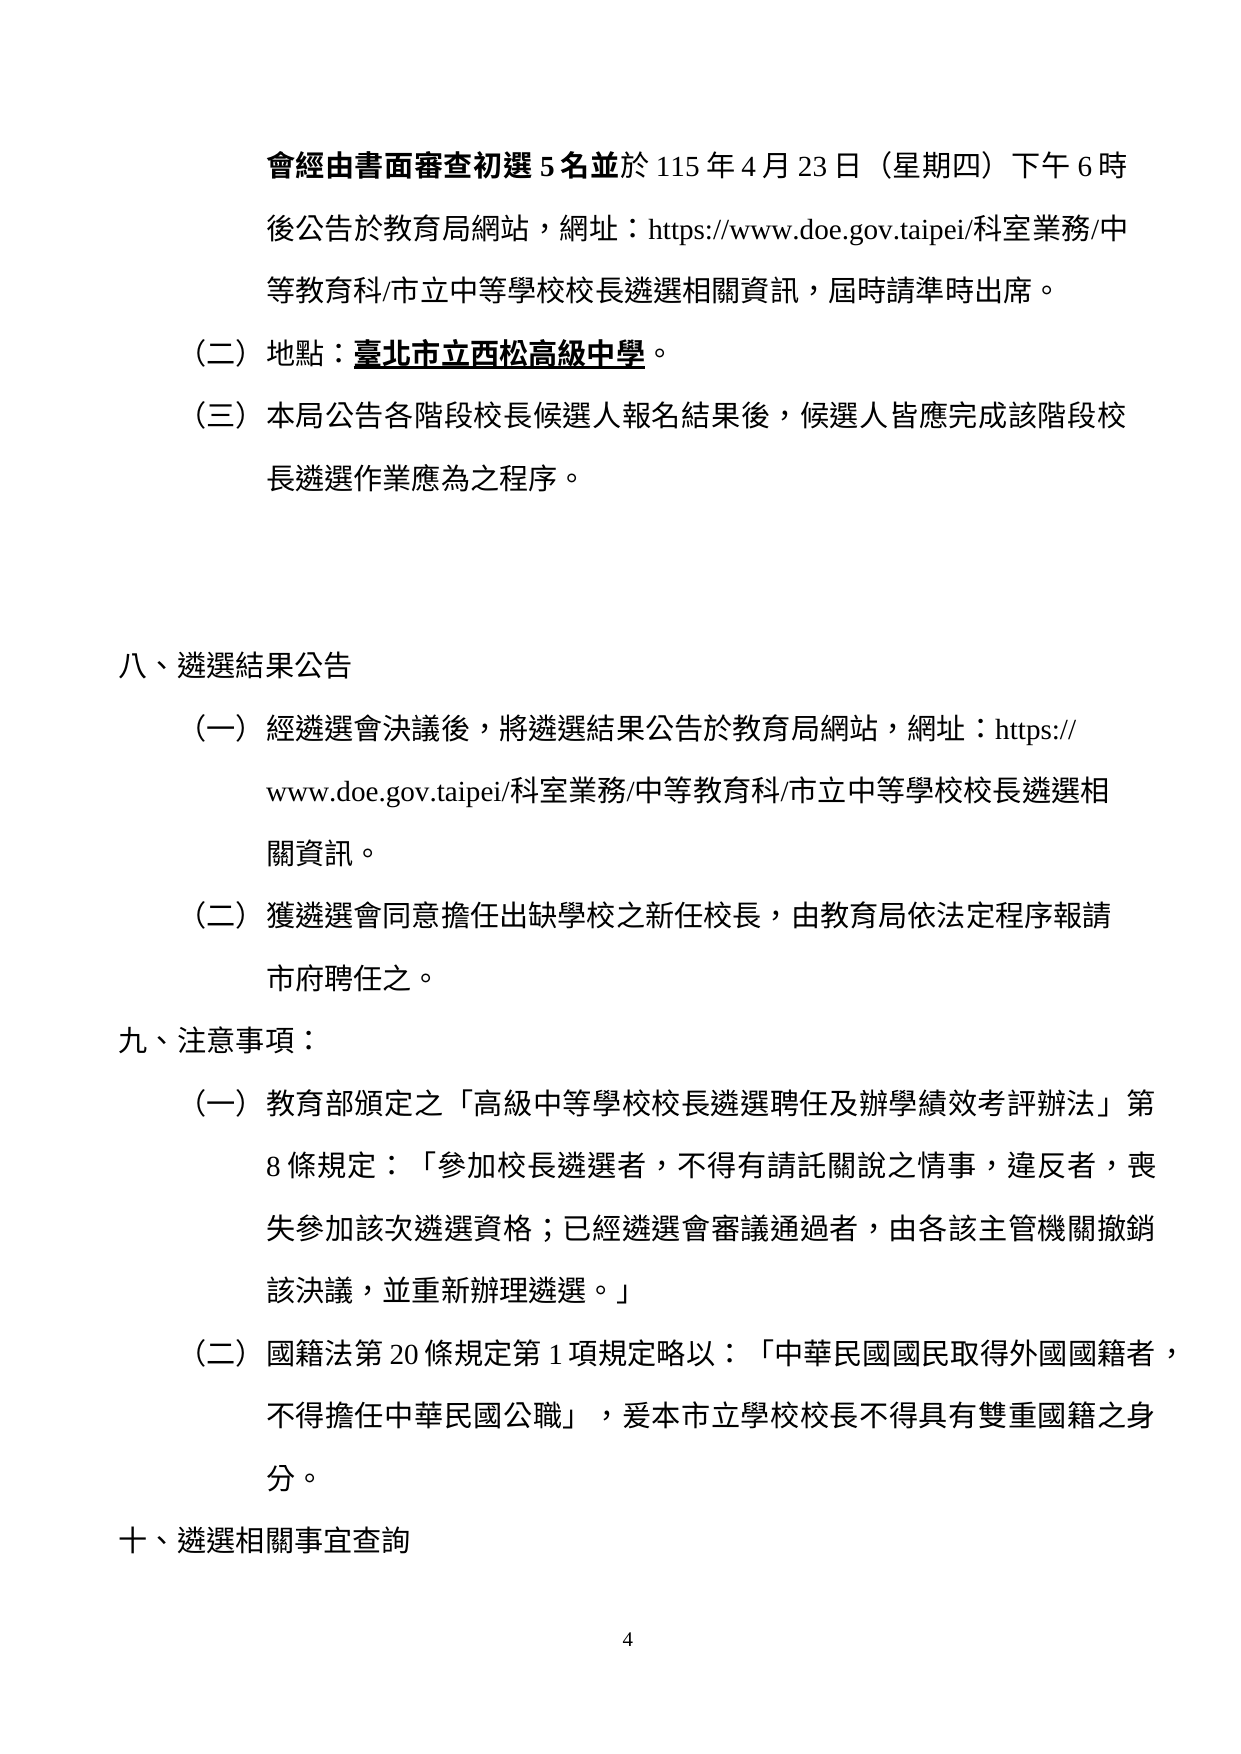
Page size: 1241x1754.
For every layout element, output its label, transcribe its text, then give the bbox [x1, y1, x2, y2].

list 國籍法第20條規定第1項規定略以：「中華民國國民取得外國國籍者，不得擔任中華民國公職」，爰本市立學校校長不得具有雙重國籍之身分。 [177, 1310, 1158, 1497]
list 經遴選會決議後，將遴選結果公告於教育局網站，網址：https://www.doe.gov.taipei/科室業務/中等教育科/市立中等學校校長遴選相關資訊。 [177, 685, 1128, 872]
list 注意事項： [118, 997, 1128, 1060]
list 地點：臺北市立西松高級中學。 [177, 310, 1128, 372]
list 遴選相關事宜查詢 [118, 1497, 1128, 1560]
list 遴選結果公告 [118, 622, 1128, 685]
list 教育部頒定之「高級中等學校校長遴選聘任及辦學績效考評辦法」第8條規定：「參加校長遴選者，不得有請託關說之情事，違反者，喪失參加該次遴選資格；已經遴選會審議通過者，由各該主管機關撤銷該決議，並重新辦理遴選。」 [177, 1060, 1158, 1310]
list 本局公告各階段校長候選人報名結果後，候選人皆應完成該階段校長遴選作業應為之程序。 [177, 372, 1128, 497]
list 會經由書面審查初選5名並於115年4月23日（星期四）下午6時後公告於教育局網站，網址：https://www.doe.gov.taipei/科室業務/中等教育科/市立中等學校校長遴選相關資訊，屆時請準時出席。 [177, 122, 1128, 310]
list 獲遴選會同意擔任出缺學校之新任校長，由教育局依法定程序報請市府聘任之。 [177, 872, 1128, 997]
